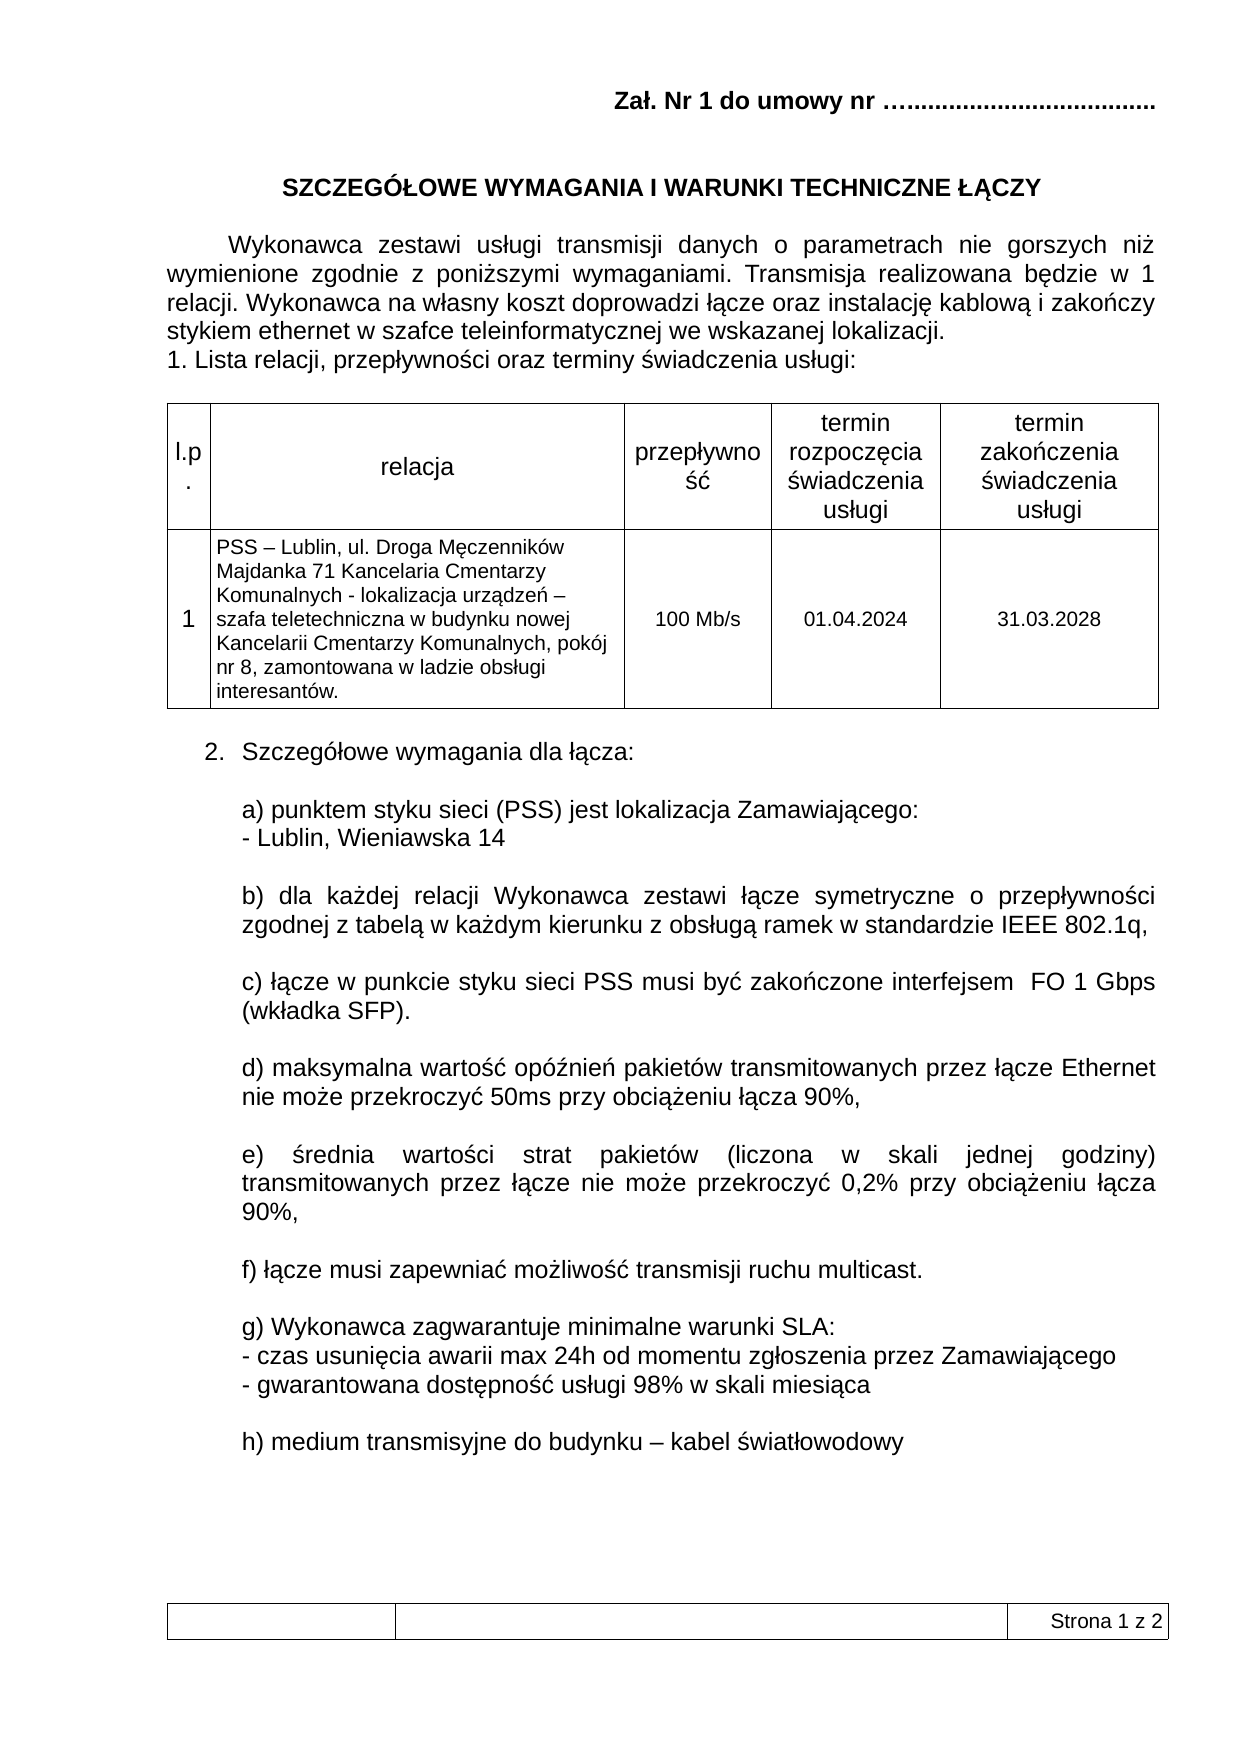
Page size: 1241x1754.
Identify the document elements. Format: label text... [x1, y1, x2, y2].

text Zał. Nr 1 do umowy nr ….................................... [167, 86, 1157, 115]
table_cell PSS – Lublin, ul. Droga Męczenników Majdanka 71 Kancelaria Cmentarzy Komunalnych - lokalizacja urządzeń – szafa teletechniczna w budynku nowej Kancelarii Cmentarzy Komunalnych, pokój nr 8, zamontowana w ladzie obsługi interesantów. [211, 530, 624, 708]
list - gwarantowana dostępność usługi 98% w skali miesiąca [204, 1370, 1157, 1398]
text 1. Lista relacji, przepływności oraz terminy świadczenia usługi: [167, 345, 1157, 374]
list a) punktem styku sieci (PSS) jest lokalizacja Zamawiającego: [204, 795, 1157, 823]
table_cell 01.04.2024 [772, 530, 940, 708]
list d) maksymalna wartość opóźnień pakietów transmitowanych przez łącze Ethernet nie może przekroczyć 50ms przy obciążeniu łącza 90%, [204, 1053, 1157, 1111]
list - Lublin, Wieniawska 14 [204, 823, 1157, 852]
table_header przepływność [625, 404, 771, 529]
table_cell 31.03.2028 [941, 530, 1158, 708]
table_header termin rozpoczęcia świadczenia usługi [772, 404, 940, 529]
list h) medium transmisyjne do budynku – kabel światłowodowy [204, 1427, 1157, 1456]
list c) łącze w punkcie styku sieci PSS musi być zakończone interfejsem FO 1 Gbps (wkładka SFP). [204, 967, 1157, 1025]
list - czas usunięcia awarii max 24h od momentu zgłoszenia przez Zamawiającego [204, 1341, 1157, 1370]
list e) średnia wartości strat pakietów (liczona w skali jednej godziny) transmitowanych przez łącze nie może przekroczyć 0,2% przy obciążeniu łącza 90%, [204, 1140, 1157, 1226]
text Wykonawca zestawi usługi transmisji danych o parametrach nie gorszych niż wymienione zgodnie z poniższymi wymaganiami. Transmisja realizowana będzie w 1 relacji. Wykonawca na własny koszt doprowadzi łącze oraz instalację kablową i zakończy stykiem ethernet w szafce teleinformatycznej we wskazanej lokalizacji. [167, 230, 1157, 345]
table_header l.p. [168, 404, 210, 529]
list Szczegółowe wymagania dla łącza: [204, 737, 1157, 766]
list g) Wykonawca zagwarantuje minimalne warunki SLA: [204, 1312, 1157, 1341]
table_cell 1 [168, 530, 210, 708]
table_header relacja [211, 404, 624, 529]
list b) dla każdej relacji Wykonawca zestawi łącze symetryczne o przepływności zgodnej z tabelą w każdym kierunku z obsługą ramek w standardzie IEEE 802.1q, [204, 881, 1157, 938]
list f) łącze musi zapewniać możliwość transmisji ruchu multicast. [204, 1255, 1157, 1283]
text SZCZEGÓŁOWE WYMAGANIA I WARUNKI TECHNICZNE ŁĄCZY [167, 172, 1157, 201]
table_cell 100 Mb/s [625, 530, 771, 708]
table_header termin zakończenia świadczenia usługi [941, 404, 1158, 529]
